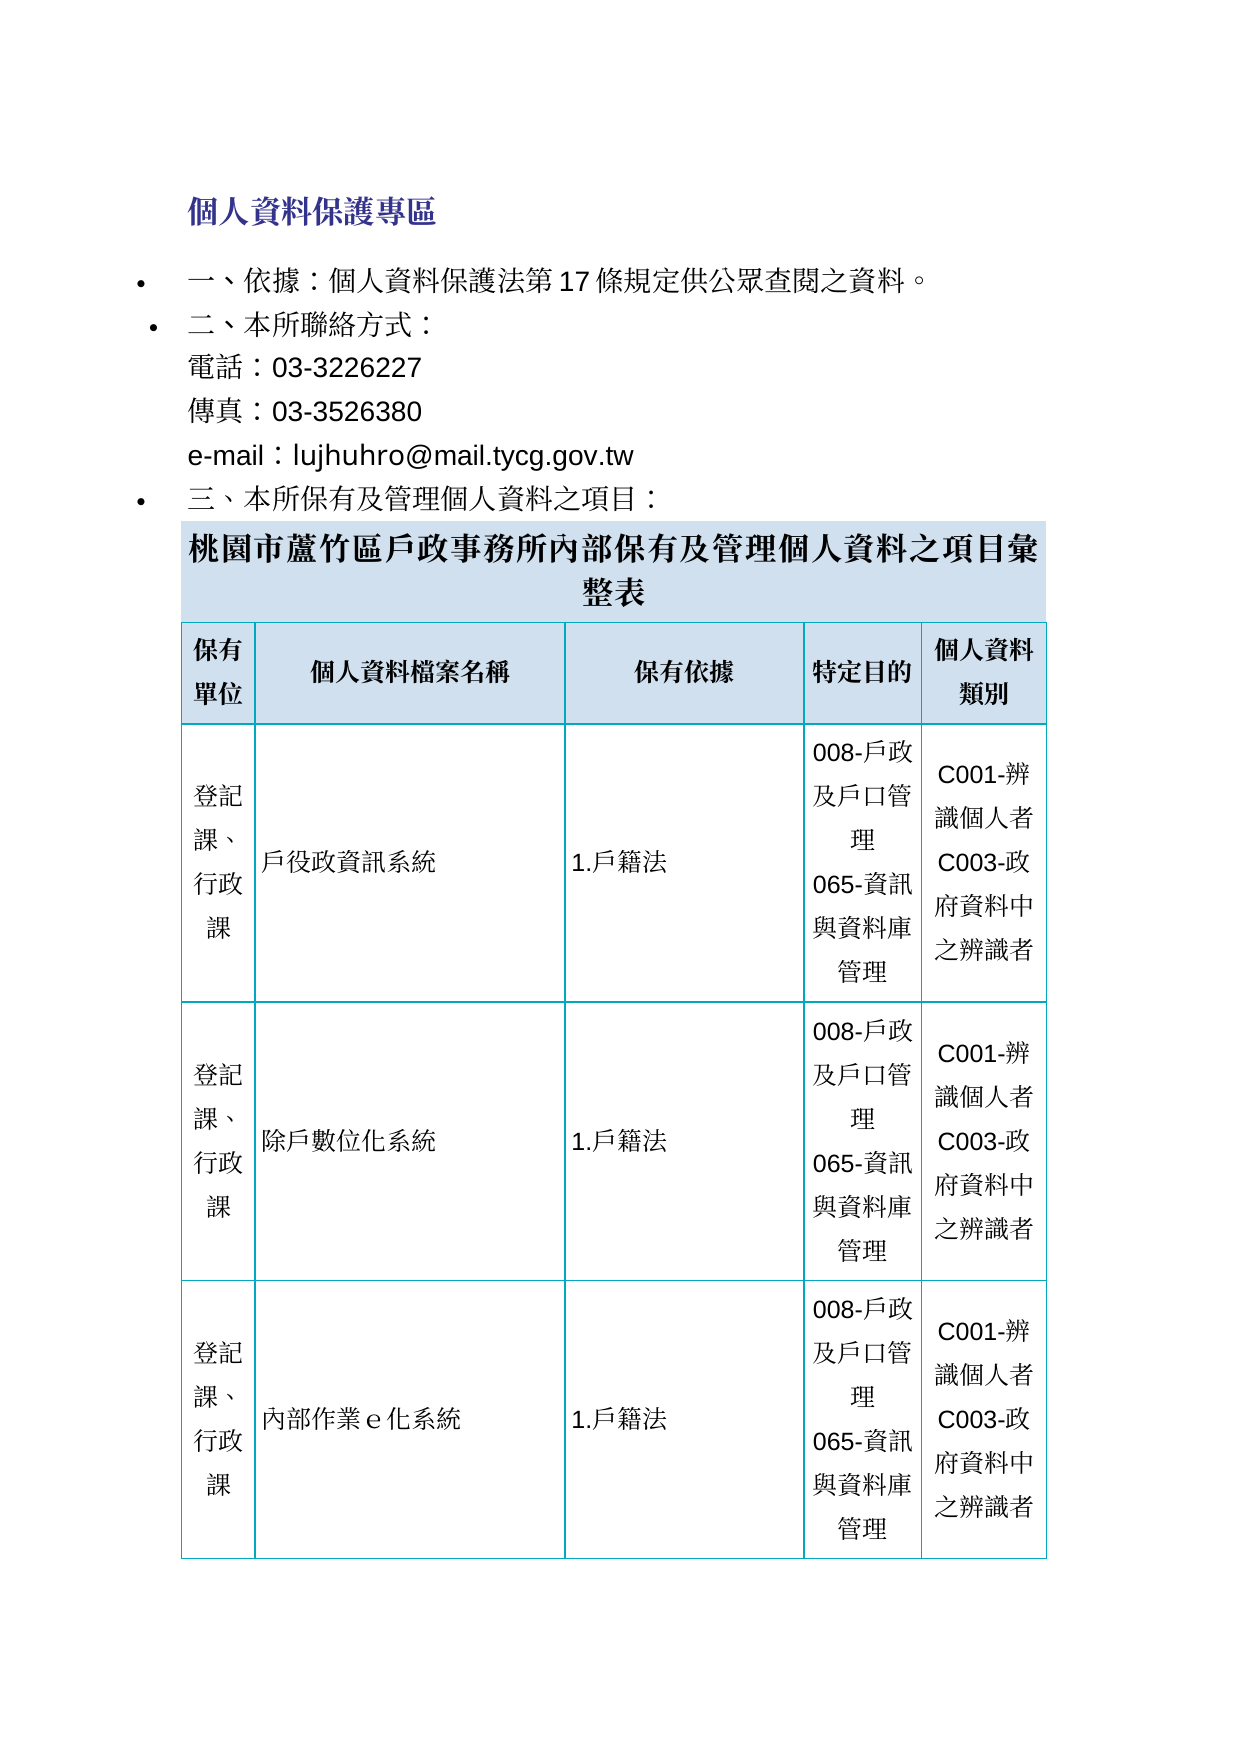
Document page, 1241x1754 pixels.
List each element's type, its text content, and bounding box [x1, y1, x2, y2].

table_cell 1.戶籍法 [566, 1281, 803, 1558]
table_cell 008-戶政及戶口管理 065-資訊與資料庫管理 [805, 725, 921, 1001]
table_cell 1.戶籍法 [566, 1003, 803, 1280]
table_cell 戶役政資訊系統 [256, 725, 564, 1001]
table_cell 保有單位 [182, 623, 254, 723]
table_cell C001-辨識個人者 C003-政府資料中之辨識者 [922, 1281, 1046, 1558]
table_cell C001-辨識個人者 C003-政府資料中之辨識者 [922, 725, 1046, 1001]
table_cell 特定目的 [805, 623, 921, 723]
table_header 桃園市蘆竹區戶政事務所內部保有及管理個人資料之項目彙整表 [181, 521, 1046, 622]
table_cell 008-戶政及戶口管理 065-資訊與資料庫管理 [805, 1003, 921, 1280]
subtitle 個人資料保護專區 [187, 191, 1053, 235]
table_cell C001-辨識個人者 C003-政府資料中之辨識者 [922, 1003, 1046, 1280]
table_cell 保有依據 [566, 623, 803, 723]
list 三、本所保有及管理個人資料之項目： [137, 477, 1053, 521]
list 一、依據：個人資料保護法第17條規定供公眾查閱之資料。 [137, 257, 1053, 301]
list 二、本所聯絡方式： 電話：03-3226227 傳真：03-3526380 e-mail：lujhuhro@mail.tycg.gov.tw [150, 301, 1053, 477]
table_cell 登記課、行政課 [182, 725, 254, 1001]
table_cell 008-戶政及戶口管理 065-資訊與資料庫管理 [805, 1281, 921, 1558]
table_cell 登記課、行政課 [182, 1003, 254, 1280]
table_cell 除戶數位化系統 [256, 1003, 564, 1280]
table_cell 個人資料類別 [922, 623, 1046, 723]
table_cell 1.戶籍法 [566, 725, 803, 1001]
table_cell 個人資料檔案名稱 [256, 623, 564, 723]
table_cell 登記課、行政課 [182, 1281, 254, 1558]
table_cell 內部作業ｅ化系統 [256, 1281, 564, 1558]
